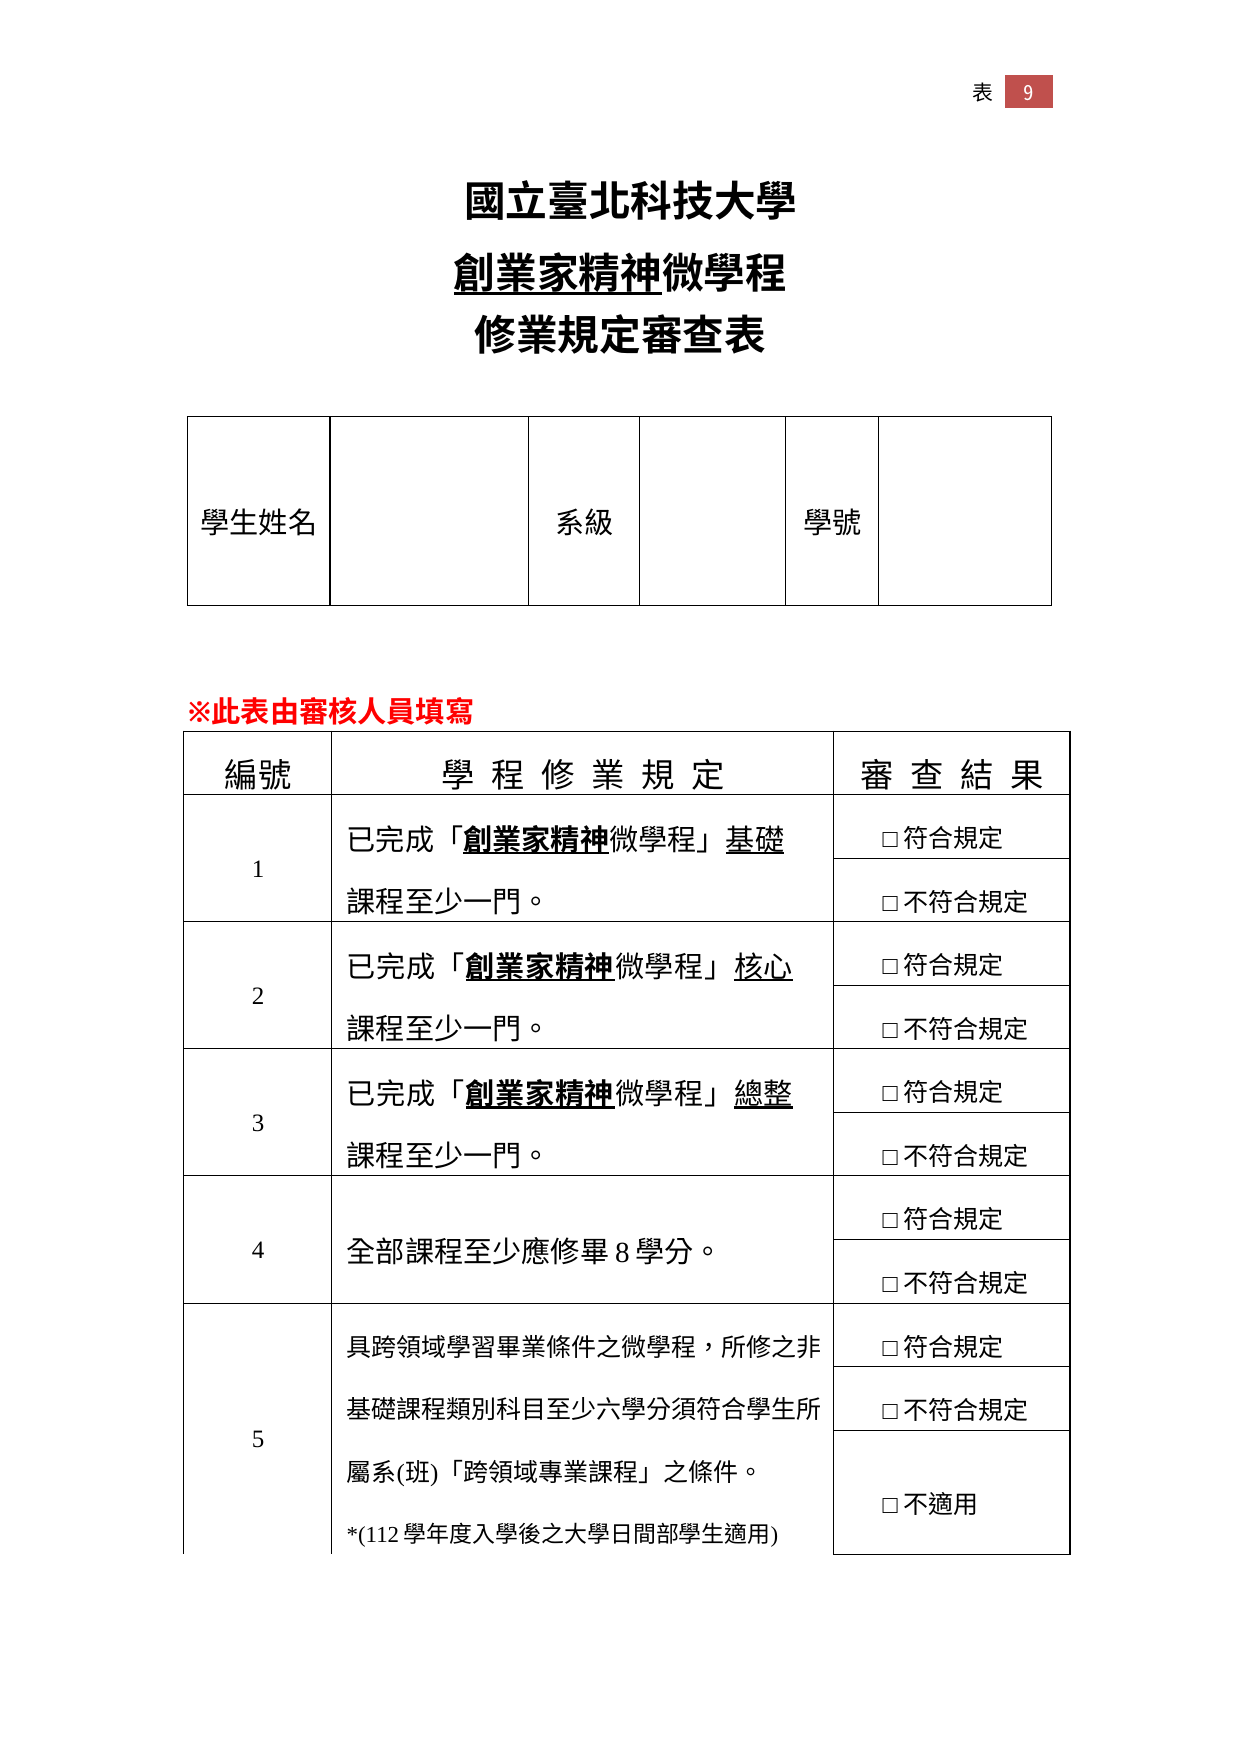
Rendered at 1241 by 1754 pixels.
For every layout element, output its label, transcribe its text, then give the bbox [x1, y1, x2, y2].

table_cell 2 [184, 922, 331, 1048]
table_header [640, 417, 785, 604]
table_header 審 查 結 果 [834, 732, 1069, 794]
table_header 系級 [529, 417, 639, 604]
table_cell 1 [184, 795, 331, 921]
table_cell □ 不適用 [834, 1431, 1069, 1553]
table_cell □ 符合規定 [834, 1176, 1069, 1239]
table_cell □ 不符合規定 [834, 986, 1069, 1048]
table_cell 4 [184, 1176, 331, 1302]
table_cell □ 符合規定 [834, 1049, 1069, 1112]
table_cell 具跨領域學習畢業條件之微學程，所修之非基礎課程類別科目至少六學分須符合學生所屬系(班)「跨領域專業課程」之條件。 *(112學年度入學後之大學日間部學生適用) [332, 1304, 833, 1553]
table_cell 3 [184, 1049, 331, 1175]
table_cell □ 符合規定 [834, 795, 1069, 858]
table_cell □ 不符合規定 [834, 1113, 1069, 1175]
table_header 編號 [184, 732, 331, 794]
table_cell □ 不符合規定 [834, 1367, 1069, 1429]
table_cell 全部課程至少應修畢8學分。 [332, 1176, 833, 1302]
table_cell □ 符合規定 [834, 1304, 1069, 1366]
table_cell 已完成「創業家精神微學程」總整課程至少一門。 [332, 1049, 833, 1175]
table_cell 已完成「創業家精神微學程」基礎課程至少一門。 [332, 795, 833, 921]
text ※此表由審核人員填寫 [187, 668, 1053, 731]
text 創業家精神微學程 修業規定審查表 [187, 228, 1053, 353]
table_cell □ 不符合規定 [834, 1240, 1069, 1302]
table_cell 5 [184, 1304, 331, 1553]
table_cell 已完成「創業家精神微學程」核心課程至少一門。 [332, 922, 833, 1048]
text 國立臺北科技大學 [187, 168, 1053, 228]
table_cell □ 符合規定 [834, 922, 1069, 985]
table_header 學號 [786, 417, 878, 604]
table_header [331, 417, 528, 604]
table_header 學生姓名 [188, 417, 329, 604]
table_cell □ 不符合規定 [834, 859, 1069, 921]
table_header [879, 417, 1051, 604]
table_header 學 程 修 業 規 定 [332, 732, 833, 794]
